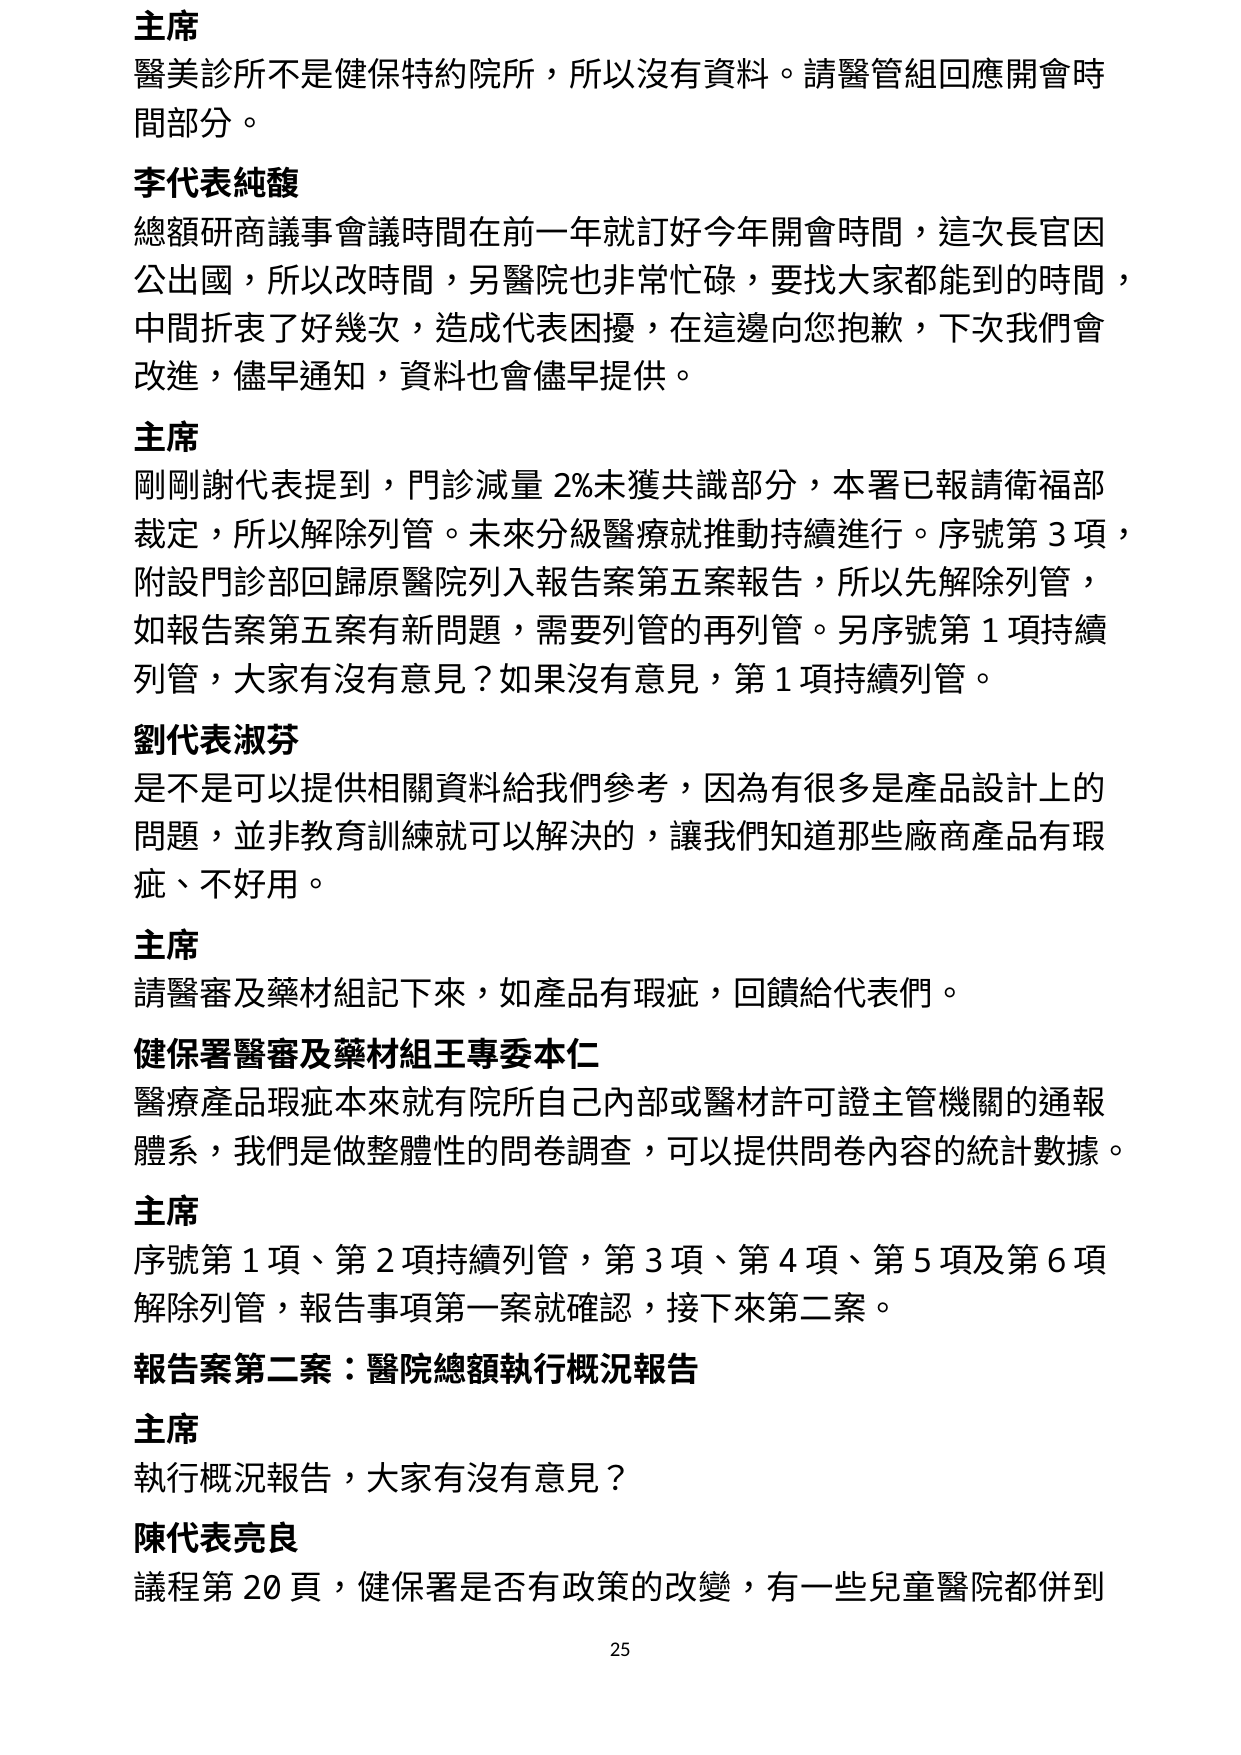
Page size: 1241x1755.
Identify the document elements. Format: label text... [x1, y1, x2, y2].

text 主席 [133, 0, 1107, 48]
text 序號第1項、第2項持續列管，第3項、第4項、第5項及第6項解除列管，報告事項第一案就確認，接下來第二案。 [133, 1233, 1107, 1330]
text 主席 [133, 1185, 1107, 1233]
text 報告案第二案：醫院總額執行概況報告 [133, 1342, 1107, 1391]
text 總額研商議事會議時間在前一年就訂好今年開會時間，這次長官因公出國，所以改時間，另醫院也非常忙碌，要找大家都能到的時間，中間折衷了好幾次，造成代表困擾，在這邊向您抱歉，下次我們會改進，儘早通知，資料也會儘早提供。 [133, 205, 1107, 398]
text 是不是可以提供相關資料給我們參考，因為有很多是產品設計上的問題，並非教育訓練就可以解決的，讓我們知道那些廠商產品有瑕疵、不好用。 [133, 762, 1107, 906]
text 請醫審及藥材組記下來，如產品有瑕疵，回饋給代表們。 [133, 967, 1107, 1015]
text 健保署醫審及藥材組王專委本仁 [133, 1028, 1107, 1076]
text 劉代表淑芬 [133, 713, 1107, 762]
text 主席 [133, 1403, 1107, 1451]
text 陳代表亮良 [133, 1512, 1107, 1560]
text 李代表純馥 [133, 157, 1107, 205]
text 主席 [133, 919, 1107, 967]
text 主席 [133, 411, 1107, 459]
text 執行概況報告，大家有沒有意見？ [133, 1451, 1107, 1500]
text 剛剛謝代表提到，門診減量2%未獲共識部分，本署已報請衛福部裁定，所以解除列管。未來分級醫療就推動持續進行。序號第3項，附設門診部回歸原醫院列入報告案第五案報告，所以先解除列管，如報告案第五案有新問題，需要列管的再列管。另序號第1項持續列管，大家有沒有意見？如果沒有意見，第1項持續列管。 [133, 459, 1107, 701]
text 醫美診所不是健保特約院所，所以沒有資料。請醫管組回應開會時間部分。 [133, 48, 1107, 145]
text 醫療產品瑕疵本來就有院所自己內部或醫材許可證主管機關的通報體系，我們是做整體性的問卷調查，可以提供問卷內容的統計數據。 [133, 1076, 1107, 1173]
text 議程第20頁，健保署是否有政策的改變，有一些兒童醫院都併到 [133, 1560, 1107, 1609]
